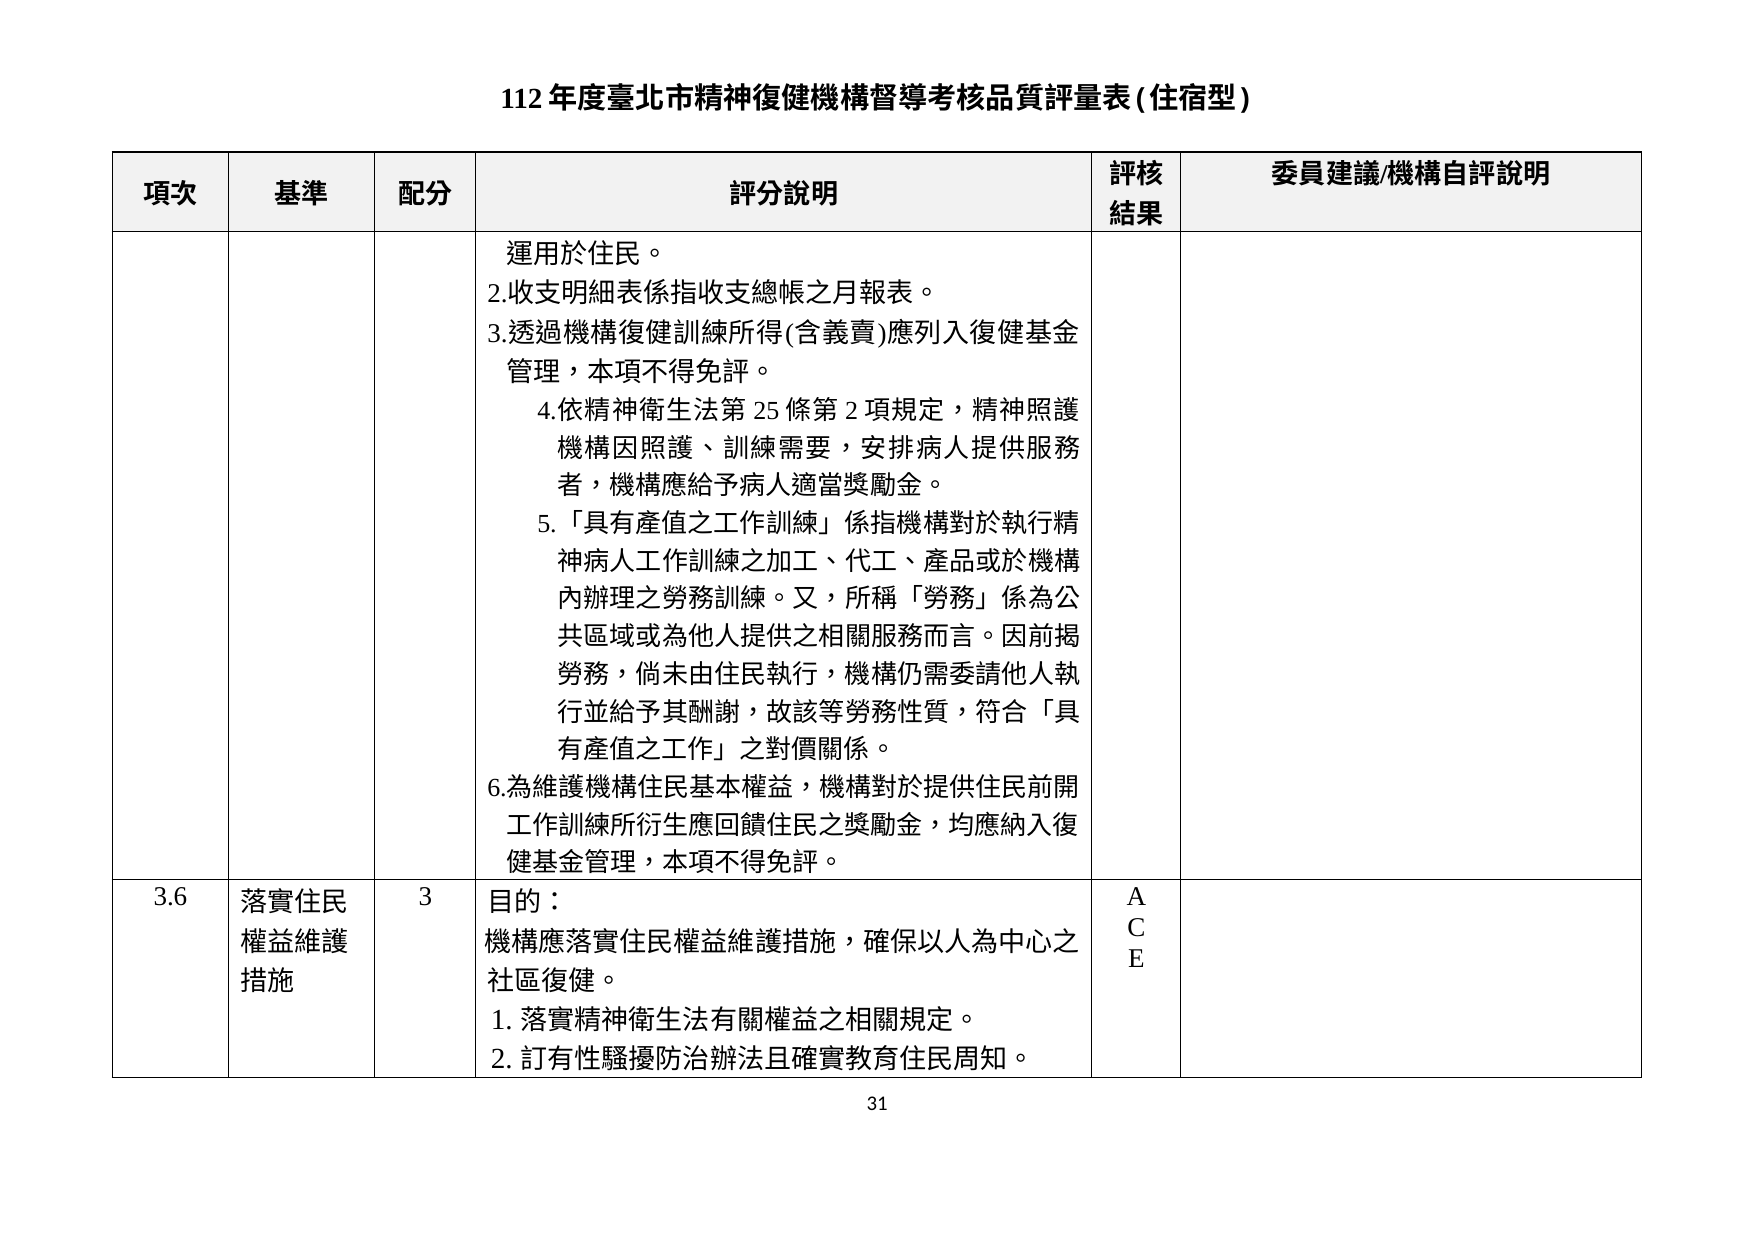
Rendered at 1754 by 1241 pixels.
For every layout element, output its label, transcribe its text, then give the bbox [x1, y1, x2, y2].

table_header 基準 [229, 153, 374, 231]
table_cell [1092, 232, 1180, 879]
table_cell 目的： 機構應落實住民權益維護措施，確保以人為中心之社區復健。 落實精神衛生法有關權益之相關規定。 訂有性騷擾防治辦法且確實教育住民周知。 機構應依住民學習需求，提出維護教育權益的具體方法、策略，並納入個別化服務計畫執行且有紀錄。 如需錄音或錄影需獲得住民同意，並有同意書。 住民相關權益或公約規範有以住民易懂之文字描述且張貼於明顯處，內容以書面告知住民並有簽名。 不得以不當的行為約定或處罰，剝奪住民基本的生活權益。 除維護生命安全，不得以任何理由約束住民。 設施及設備應維護住民隱私。 住民如擔任機構內之服務工作，如：備餐、外賓接待、清潔、文書工作等，應給予適當工作酬勞，並備有清冊。 有讓住民選擇備餐的方式。 有產值之工作訓練所得應全額發給住民，不得以其他理由或形式代為保管。 訂有申訴處理流程（註明主管機關申訴電話）。 收費標準及項目均經主管機關核定並公告。 A：符合C，且能適度修正，並有成效良好之案例或措施。 C：確實執行上述13項權益維護措施。 E：不完全符合C之要求。 [476, 880, 1091, 1077]
table_header 評分說明 [476, 153, 1091, 231]
table_header 評核 結果 [1092, 153, 1180, 231]
table_cell 運用於住民。 2.收支明細表係指收支總帳之月報表。 3.透過機構復健訓練所得(含義賣)應列入復健基金管理，本項不得免評。 4.依精神衛生法第25條第2項規定，精神照護機構因照護、訓練需要，安排病人提供服務者，機構應給予病人適當獎勵金。 5.「具有產值之工作訓練」係指機構對於執行精神病人工作訓練之加工、代工、產品或於機構內辦理之勞務訓練。又，所稱「勞務」係為公共區域或為他人提供之相關服務而言。因前揭勞務，倘未由住民執行，機構仍需委請他人執行並給予其酬謝，故該等勞務性質，符合「具有產值之工作」之對價關係。 6.為維護機構住民基本權益，機構對於提供住民前開工作訓練所衍生應回饋住民之獎勵金，均應納入復健基金管理，本項不得免評。 [476, 232, 1091, 879]
table_header 配分 [375, 153, 475, 231]
table_header 項次 [113, 153, 228, 231]
table_cell [375, 232, 475, 879]
table_cell A C E [1092, 880, 1180, 1077]
table_cell 落實住民權益維護措施 [229, 880, 374, 1077]
table_cell [229, 232, 374, 879]
table_cell [1181, 880, 1641, 1077]
table_cell [1181, 232, 1641, 879]
table_cell [113, 232, 228, 879]
table_header 委員建議/機構自評說明 [1181, 153, 1641, 231]
table_cell 3.6 [113, 880, 228, 1077]
table_cell 3 [375, 880, 475, 1077]
